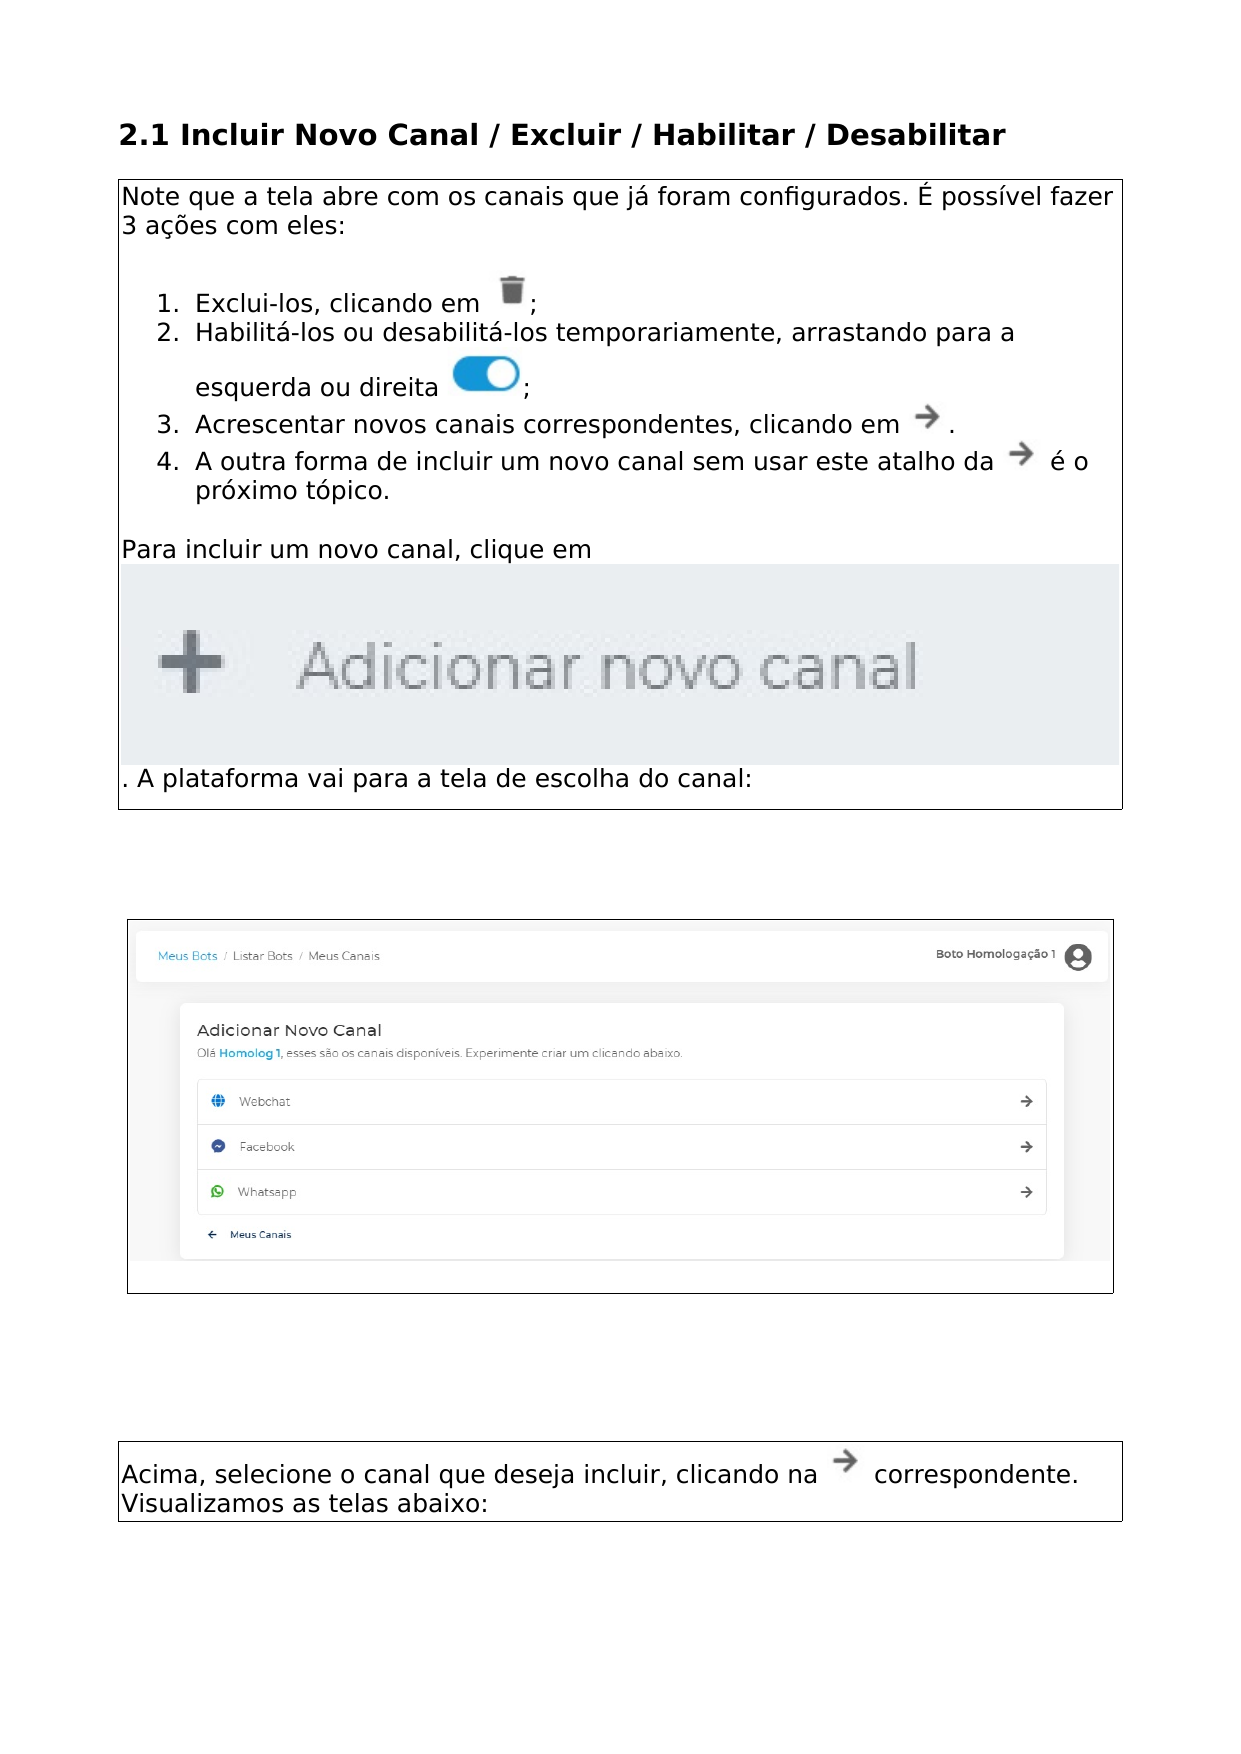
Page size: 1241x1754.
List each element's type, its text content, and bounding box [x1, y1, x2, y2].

picture [826, 1444, 866, 1484]
picture [121, 564, 1120, 765]
picture [488, 270, 530, 313]
picture [908, 401, 948, 434]
table_header Acima, selecione o canal que deseja incluir, clicando na correspondente. Visualizamos as telas abaixo: [119, 1442, 1122, 1521]
picture [129, 921, 1111, 1261]
picture [447, 347, 523, 396]
picture [1002, 439, 1042, 471]
subtitle 2.1 Incluir Novo Canal / Excluir / Habilitar / Desabilitar [118, 118, 1122, 152]
table_header [128, 920, 1113, 1293]
table_header Note que a tela abre com os canais que já foram configurados. É possível fazer 3 ações com eles: Exclui-los, clicando em ; Habilitá-los ou desabilitá-los temporariamente, arrastando para a esquerda ou direita ; Acrescentar novos canais correspondentes, clicando em . A outra forma de incluir um novo canal sem usar este atalho da é o próximo tópico. Para incluir um novo canal, clique em . A plataforma vai para a tela de escolha do canal: [119, 180, 1122, 809]
